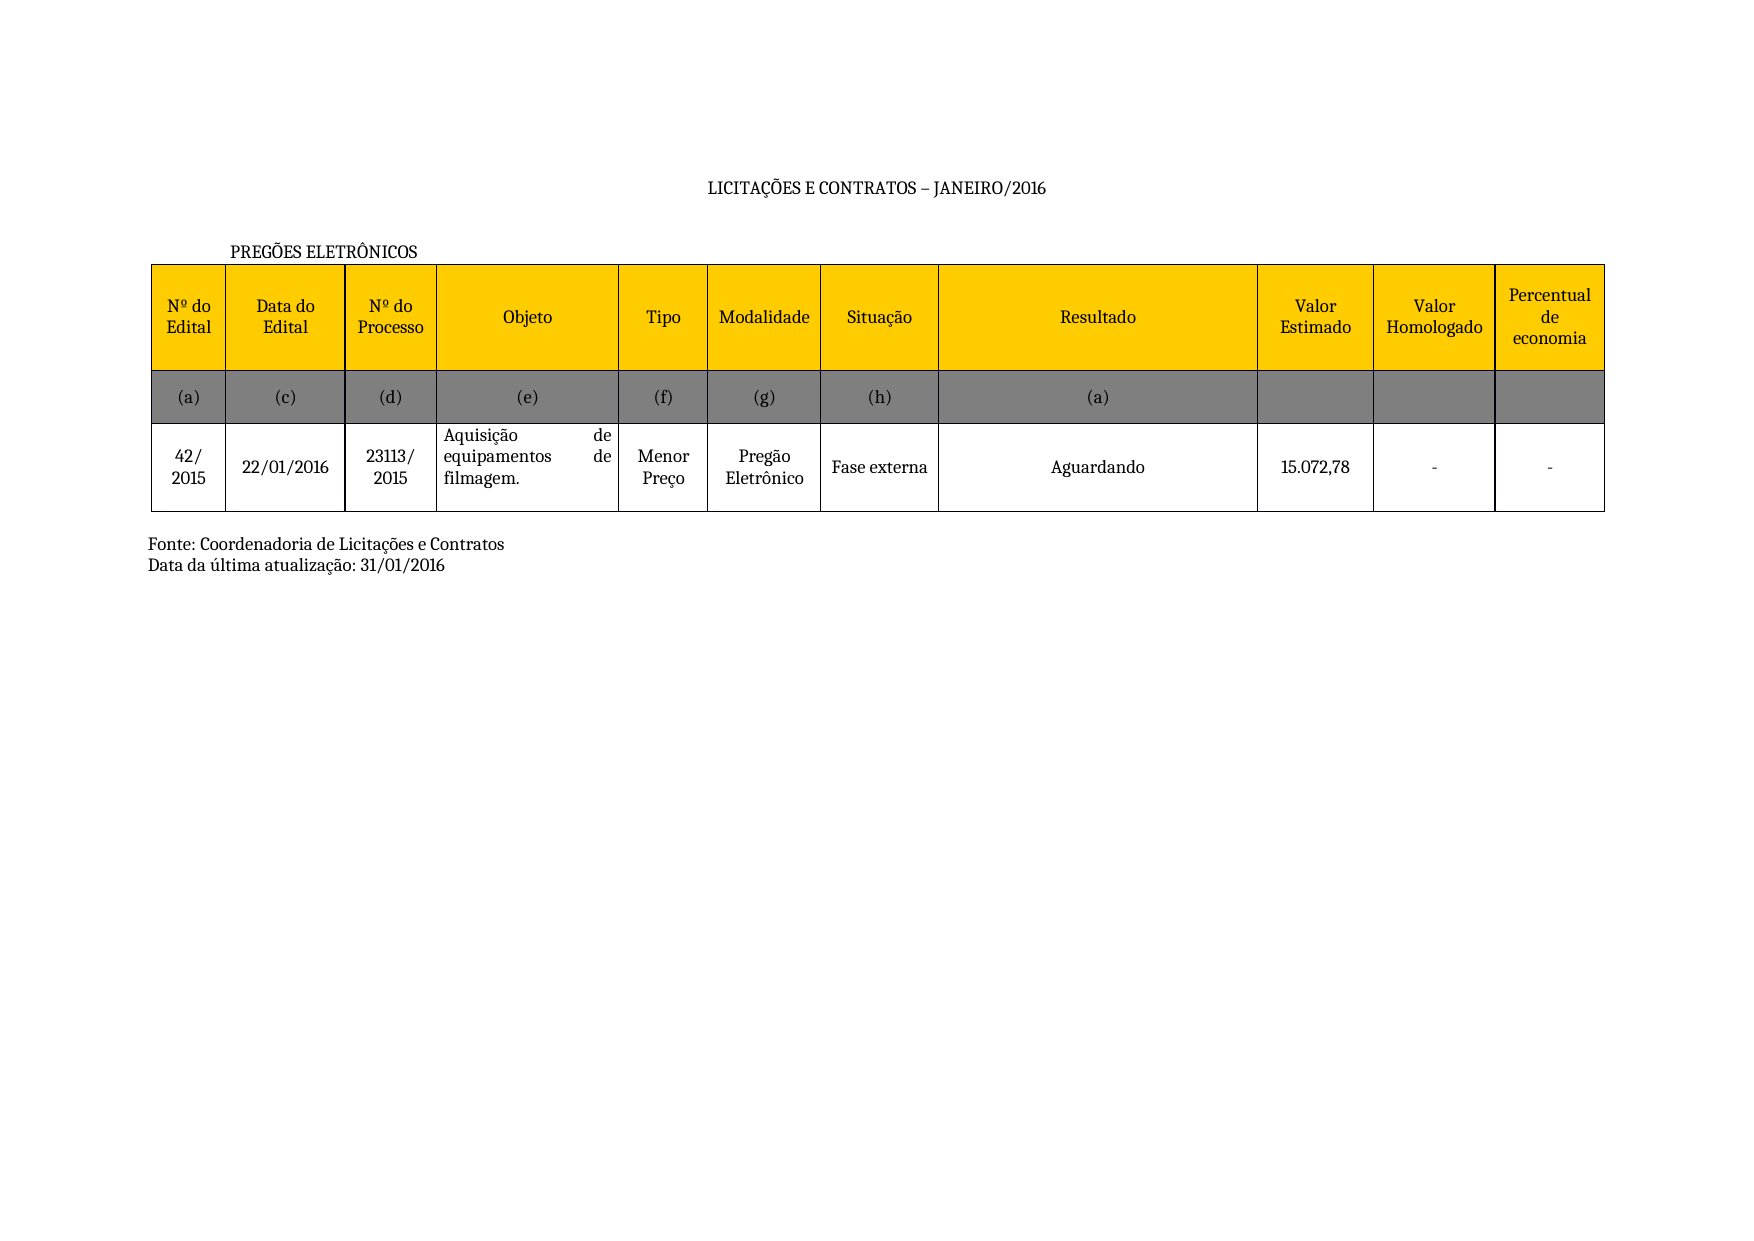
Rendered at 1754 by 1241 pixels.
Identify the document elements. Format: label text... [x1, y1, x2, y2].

table_cell (a) [939, 371, 1257, 423]
table_cell 42/ 2015 [152, 424, 225, 511]
table_header Modalidade [708, 265, 820, 370]
table_cell 22/01/2016 [226, 424, 344, 511]
table_header Tipo [619, 265, 707, 370]
table_cell (e) [437, 371, 618, 423]
table_cell [1374, 371, 1494, 423]
table_cell [1496, 371, 1604, 423]
table_cell 23113/ 2015 [346, 424, 436, 511]
table_cell - [1374, 424, 1494, 511]
table_cell (g) [708, 371, 820, 423]
table_header Data do Edital [226, 265, 344, 370]
text LICITAÇÕES E CONTRATOS – JANEIRO/2016 [148, 177, 1606, 199]
table_header Nº do Processo [346, 265, 436, 370]
text PREGÕES ELETRÔNICOS [148, 242, 1606, 263]
table_header Resultado [939, 265, 1257, 370]
table_header Valor Estimado [1258, 265, 1373, 370]
table_cell Aguardando [939, 424, 1257, 511]
table_cell (f) [619, 371, 707, 423]
table_cell (h) [821, 371, 938, 423]
text Data da última atualização: 31/01/2016 [148, 555, 1606, 576]
table_header Valor Homologado [1374, 265, 1494, 370]
table_cell 15.072,78 [1258, 424, 1373, 511]
table_header Objeto [437, 265, 618, 370]
table_header Situação [821, 265, 938, 370]
text Fonte: Coordenadoria de Licitações e Contratos [148, 533, 1606, 555]
table_cell (c) [226, 371, 344, 423]
table_cell Fase externa [821, 424, 938, 511]
table_cell Pregão Eletrônico [708, 424, 820, 511]
table_cell Menor Preço [619, 424, 707, 511]
table_cell - [1496, 424, 1604, 511]
table_cell [1258, 371, 1373, 423]
table_header Nº do Edital [152, 265, 225, 370]
table_cell Aquisição de equipamentos de filmagem. [437, 424, 618, 511]
table_cell (a) [152, 371, 225, 423]
table_header Percentual de economia [1496, 265, 1604, 370]
table_cell (d) [346, 371, 436, 423]
